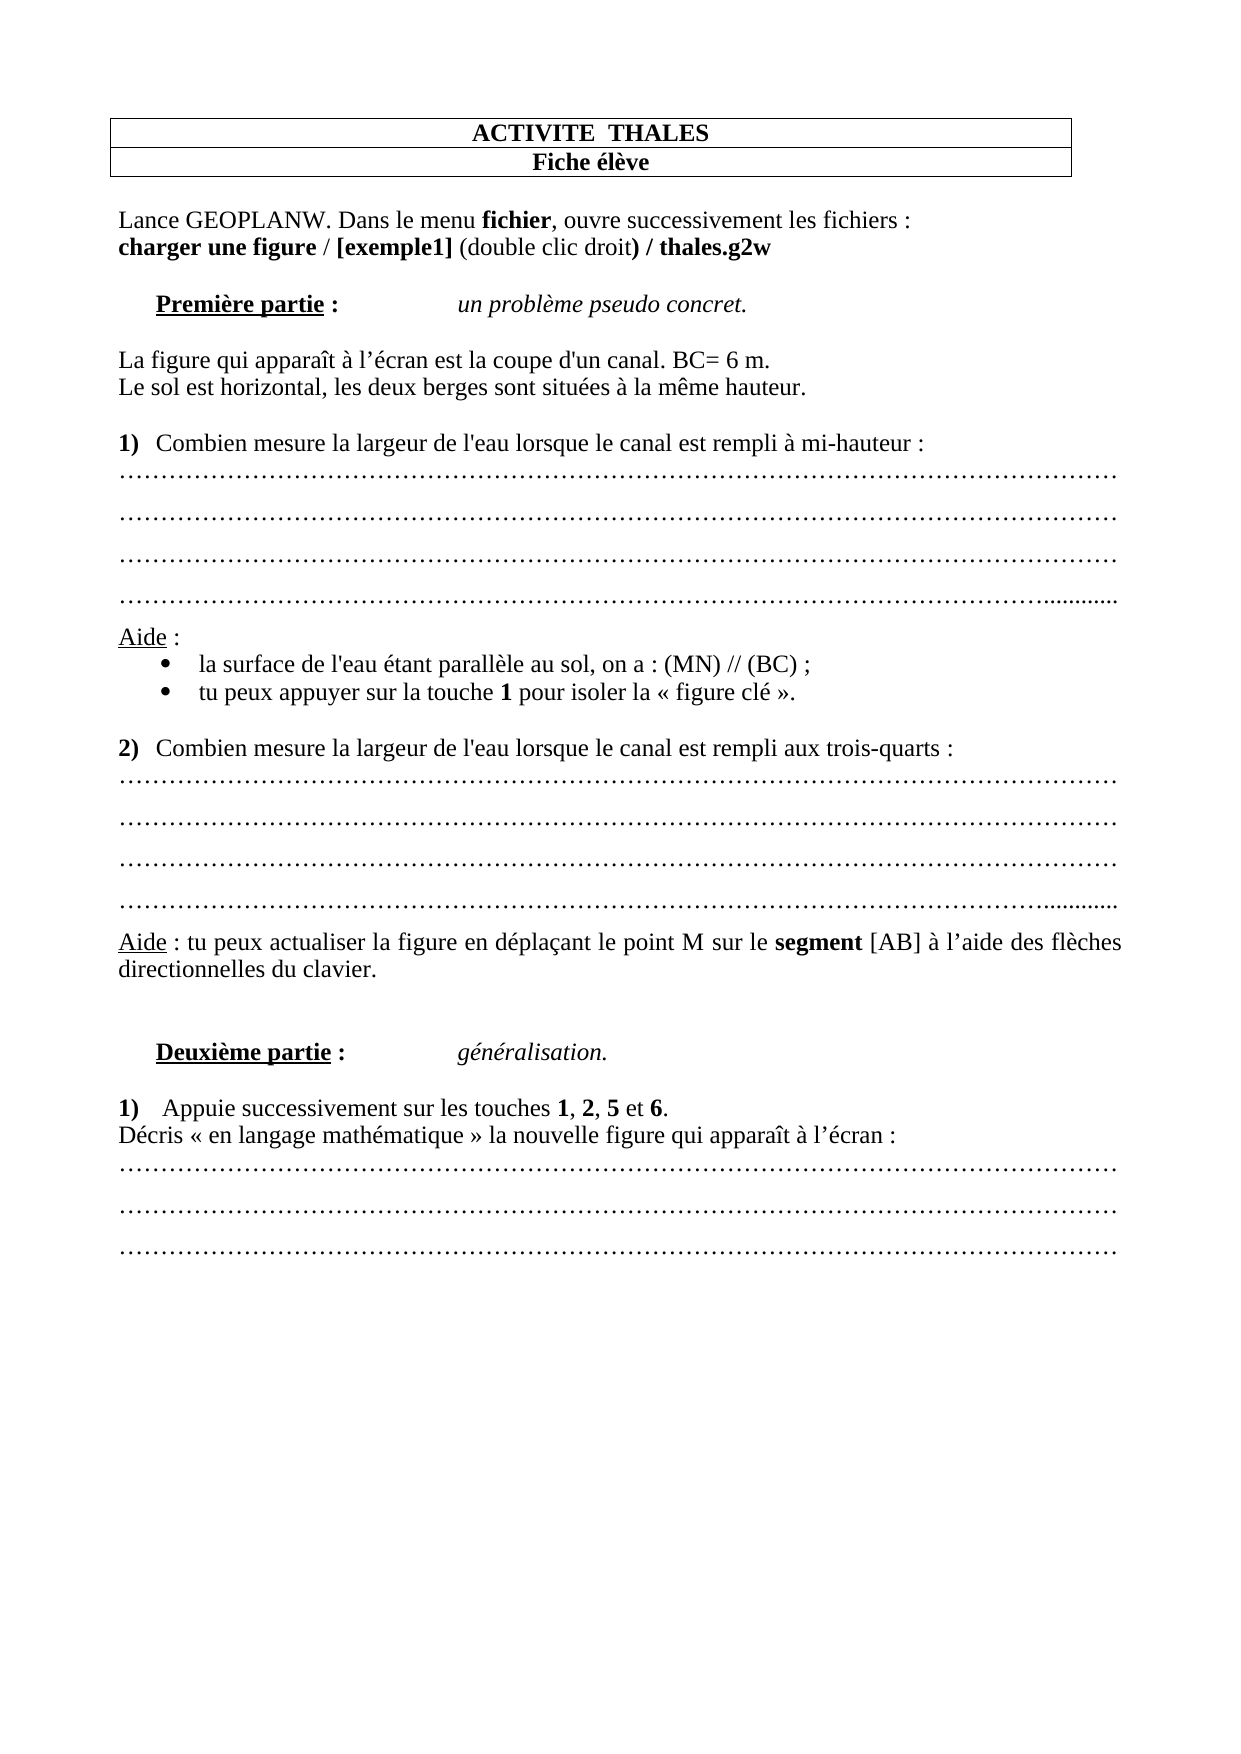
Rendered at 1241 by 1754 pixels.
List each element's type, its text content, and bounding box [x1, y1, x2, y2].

text La figure qui apparaît à l’écran est la coupe d'un canal. BC= 6 m. [118, 346, 1122, 373]
text Lance GEOPLANW. Dans le menu fichier, ouvre successivement les fichiers : charger une figure / [exemple1] (double clic droit) / thales.g2w [118, 206, 1122, 261]
text ………………………………………………………………………………………………………… [118, 457, 1122, 484]
text Deuxième partie : généralisation. [156, 1038, 1122, 1066]
list Appuie successivement sur les touches 1, 2, 5 et 6. [118, 1094, 1122, 1122]
text ………………………………………………………………………………………………………… [118, 1191, 1122, 1219]
text ………………………………………………………………………………………………………… [118, 498, 1122, 526]
list Combien mesure la largeur de l'eau lorsque le canal est rempli à mi-hauteur : [118, 429, 1122, 457]
list Combien mesure la largeur de l'eau lorsque le canal est rempli aux trois-quarts : [118, 734, 1122, 761]
text ………………………………………………………………………………………………………… [118, 844, 1122, 872]
text ………………………………………………………………………………………………………… [118, 1232, 1122, 1260]
text ………………………………………………………………………………………………………… [118, 540, 1122, 567]
text ………………………………………………………………………………………………………… [118, 1149, 1122, 1177]
table_cell Fiche élève [111, 148, 1071, 176]
text Première partie : un problème pseudo concret. [156, 290, 1122, 318]
text Décris « en langage mathématique » la nouvelle figure qui apparaît à l’écran : [118, 1122, 1122, 1149]
text ………………………………………………………………………………………………………… [118, 803, 1122, 831]
list tu peux appuyer sur la touche 1 pour isoler la « figure clé ». [161, 678, 1122, 706]
text ………………………………………………………………………………………………………… [118, 761, 1122, 789]
table_header ACTIVITE THALES [111, 119, 1071, 147]
text …………………………………………………………………………………………………............ [118, 886, 1122, 914]
text Aide : tu peux actualiser la figure en déplaçant le point M sur le segment [AB] à l’aide des flèches directionnelles du clavier. [118, 928, 1122, 983]
text Le sol est horizontal, les deux berges sont situées à la même hauteur. [118, 373, 1122, 401]
text …………………………………………………………………………………………………............ [118, 581, 1122, 609]
list la surface de l'eau étant parallèle au sol, on a : (MN) // (BC) ; [161, 651, 1122, 678]
text Aide : [118, 623, 1122, 651]
